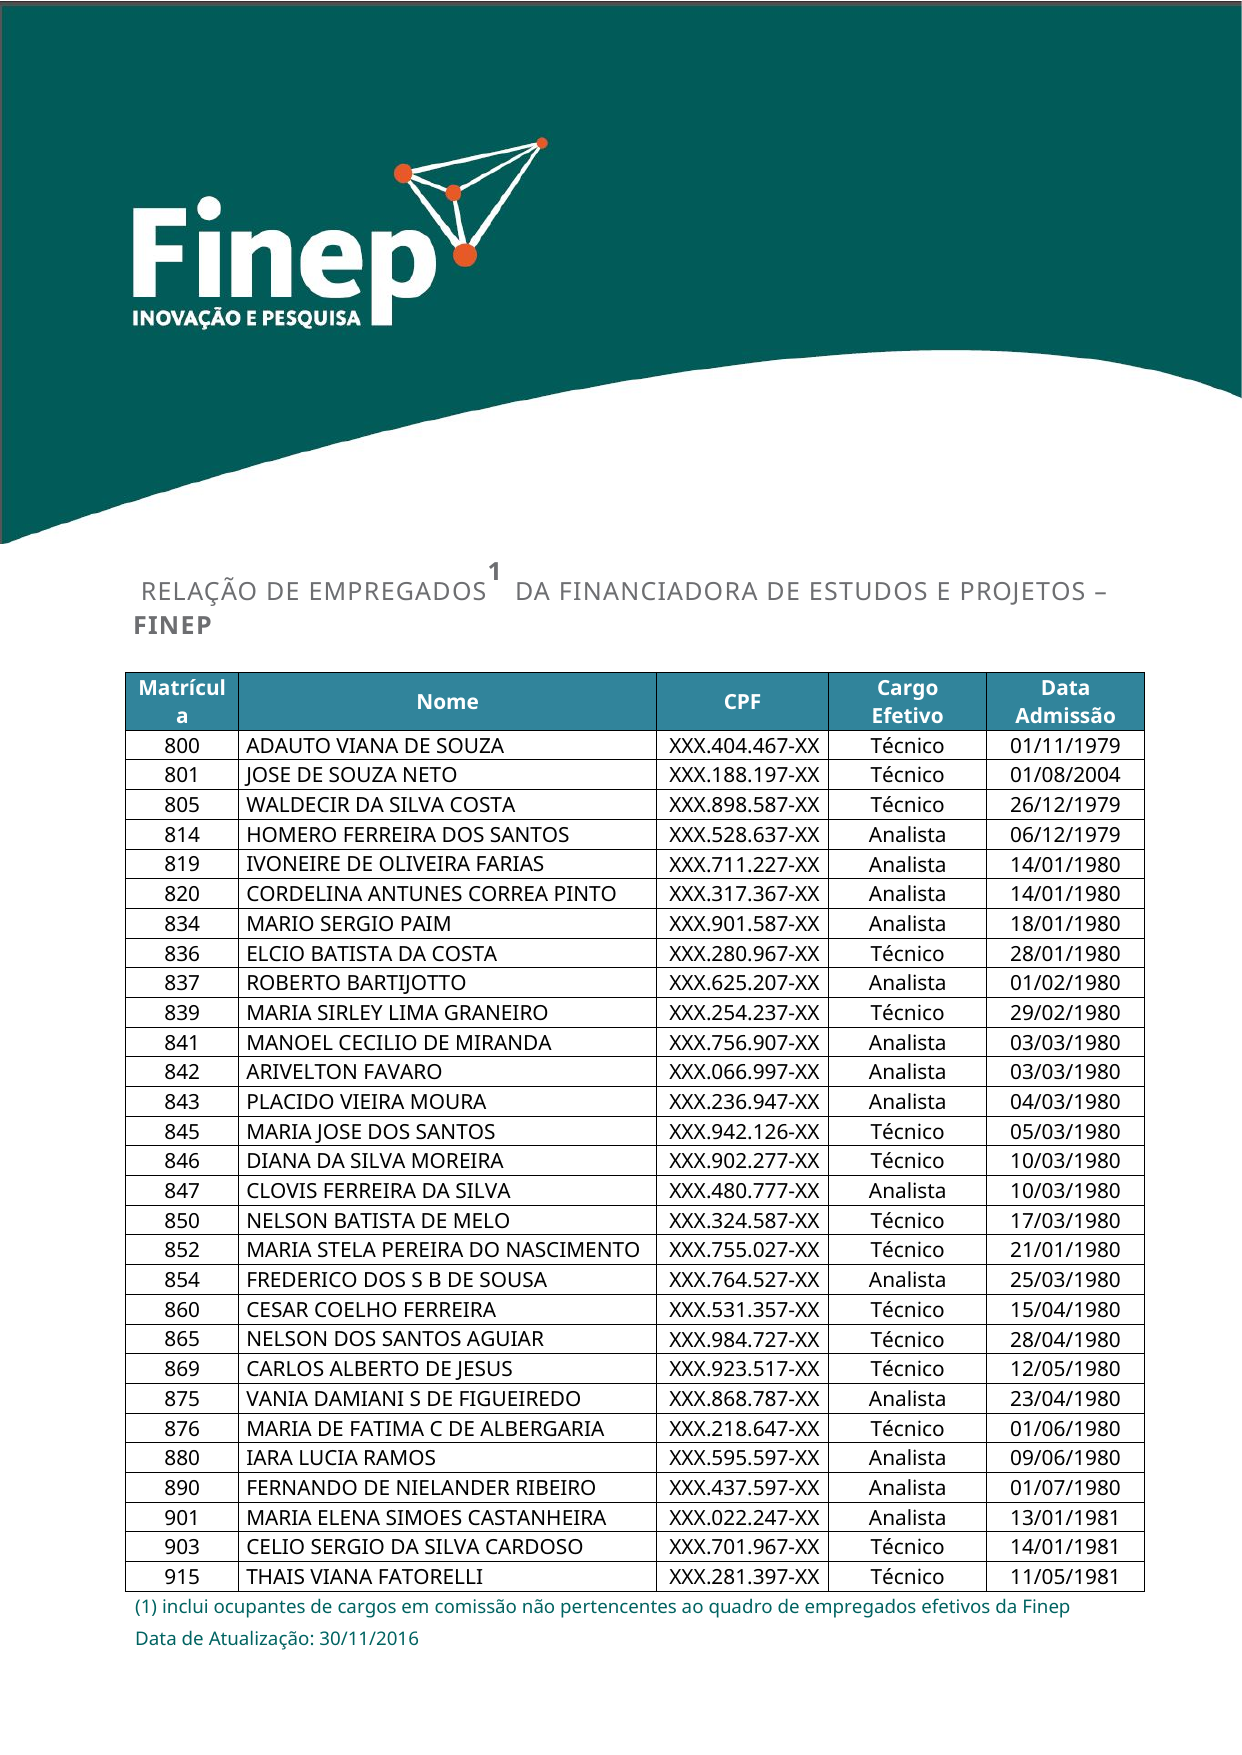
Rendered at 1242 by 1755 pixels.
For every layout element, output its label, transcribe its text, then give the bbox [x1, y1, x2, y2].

table_cell Analista [829, 1503, 986, 1531]
table_cell Técnico [829, 1325, 986, 1353]
table_cell XXX.868.787-XX [657, 1384, 828, 1412]
table_cell 847 [126, 1176, 238, 1205]
table_cell Analista [829, 879, 986, 908]
table_cell Analista [829, 1087, 986, 1116]
table_cell XXX.901.587-XX [657, 909, 828, 937]
table_cell Analista [829, 1384, 986, 1412]
table_cell 29/02/1980 [987, 998, 1144, 1027]
table_cell FREDERICO DOS S B DE SOUSA [239, 1265, 656, 1294]
table_cell 875 [126, 1384, 238, 1412]
table_cell XXX.317.367-XX [657, 879, 828, 908]
table_cell Técnico [829, 1414, 986, 1442]
table_cell Técnico [829, 1206, 986, 1234]
table_cell 800 [126, 731, 238, 759]
table_cell XXX.528.637-XX [657, 820, 828, 848]
table_cell 836 [126, 939, 238, 967]
table_cell XXX.755.027-XX [657, 1235, 828, 1264]
table_cell XXX.902.277-XX [657, 1146, 828, 1175]
table_cell 17/03/1980 [987, 1206, 1144, 1234]
table_cell 01/07/1980 [987, 1473, 1144, 1502]
table_cell 820 [126, 879, 238, 908]
table_cell Técnico [829, 760, 986, 789]
table_cell XXX.764.527-XX [657, 1265, 828, 1294]
table_cell 903 [126, 1532, 238, 1561]
table_cell Analista [829, 850, 986, 878]
table_cell IVONEIRE DE OLIVEIRA FARIAS [239, 850, 656, 878]
table_cell MARIA STELA PEREIRA DO NASCIMENTO [239, 1235, 656, 1264]
table_cell ADAUTO VIANA DE SOUZA [239, 731, 656, 759]
table_cell MARIA ELENA SIMOES CASTANHEIRA [239, 1503, 656, 1531]
table_header Nome [239, 673, 656, 730]
table_cell XXX.595.597-XX [657, 1443, 828, 1472]
table_cell Analista [829, 1176, 986, 1205]
table_cell XXX.942.126-XX [657, 1117, 828, 1145]
table_cell 839 [126, 998, 238, 1027]
table_cell 28/01/1980 [987, 939, 1144, 967]
table_cell 842 [126, 1057, 238, 1086]
table_cell CORDELINA ANTUNES CORREA PINTO [239, 879, 656, 908]
table_cell XXX.437.597-XX [657, 1473, 828, 1502]
table_cell 10/03/1980 [987, 1146, 1144, 1175]
table_cell 28/04/1980 [987, 1325, 1144, 1353]
table_cell NELSON BATISTA DE MELO [239, 1206, 656, 1234]
table_cell Analista [829, 1443, 986, 1472]
table_cell 11/05/1981 [987, 1562, 1144, 1591]
table_cell 14/01/1980 [987, 850, 1144, 878]
table_cell ELCIO BATISTA DA COSTA [239, 939, 656, 967]
table_cell Analista [829, 1473, 986, 1502]
table_cell XXX.625.207-XX [657, 968, 828, 997]
table_cell 12/05/1980 [987, 1354, 1144, 1383]
table_cell Técnico [829, 998, 986, 1027]
table_cell XXX.324.587-XX [657, 1206, 828, 1234]
table_cell XXX.281.397-XX [657, 1562, 828, 1591]
table_cell Analista [829, 968, 986, 997]
table_cell IARA LUCIA RAMOS [239, 1443, 656, 1472]
table_cell 01/11/1979 [987, 731, 1144, 759]
table_cell 819 [126, 850, 238, 878]
table_cell 03/03/1980 [987, 1057, 1144, 1086]
table_cell 845 [126, 1117, 238, 1145]
table_cell NELSON DOS SANTOS AGUIAR [239, 1325, 656, 1353]
table_cell 26/12/1979 [987, 790, 1144, 819]
table_cell VANIA DAMIANI S DE FIGUEIREDO [239, 1384, 656, 1412]
table_cell Analista [829, 1057, 986, 1086]
table_header CPF [657, 673, 828, 730]
table_cell Técnico [829, 1562, 986, 1591]
table_cell 21/01/1980 [987, 1235, 1144, 1264]
table_cell CARLOS ALBERTO DE JESUS [239, 1354, 656, 1383]
table_cell 25/03/1980 [987, 1265, 1144, 1294]
table_cell MARIO SERGIO PAIM [239, 909, 656, 937]
table_cell XXX.711.227-XX [657, 850, 828, 878]
table_cell Analista [829, 1028, 986, 1056]
table_cell XXX.531.357-XX [657, 1295, 828, 1323]
table_cell JOSE DE SOUZA NETO [239, 760, 656, 789]
table_cell 915 [126, 1562, 238, 1591]
table_header Data Admissão [987, 673, 1144, 730]
table_cell 843 [126, 1087, 238, 1116]
table_cell Técnico [829, 1295, 986, 1323]
table_cell 06/12/1979 [987, 820, 1144, 848]
table_cell ROBERTO BARTIJOTTO [239, 968, 656, 997]
table_cell XXX.066.997-XX [657, 1057, 828, 1086]
table_cell Analista [829, 1265, 986, 1294]
table_cell WALDECIR DA SILVA COSTA [239, 790, 656, 819]
table_cell Técnico [829, 790, 986, 819]
table_cell 876 [126, 1414, 238, 1442]
table_cell 14/01/1980 [987, 879, 1144, 908]
table_header Cargo Efetivo [829, 673, 986, 730]
table_cell MARIA JOSE DOS SANTOS [239, 1117, 656, 1145]
table_cell CLOVIS FERREIRA DA SILVA [239, 1176, 656, 1205]
table_header Matrícula [126, 673, 238, 730]
table_cell XXX.756.907-XX [657, 1028, 828, 1056]
table_cell HOMERO FERREIRA DOS SANTOS [239, 820, 656, 848]
table_cell XXX.218.647-XX [657, 1414, 828, 1442]
table_cell Técnico [829, 1117, 986, 1145]
table_cell XXX.923.517-XX [657, 1354, 828, 1383]
table_cell 854 [126, 1265, 238, 1294]
table_cell DIANA DA SILVA MOREIRA [239, 1146, 656, 1175]
table_cell Técnico [829, 731, 986, 759]
table_cell XXX.984.727-XX [657, 1325, 828, 1353]
table_cell 13/01/1981 [987, 1503, 1144, 1531]
table_cell XXX.188.197-XX [657, 760, 828, 789]
table_cell Técnico [829, 1532, 986, 1561]
table_cell XXX.280.967-XX [657, 939, 828, 967]
table_cell Técnico [829, 1146, 986, 1175]
table_cell 852 [126, 1235, 238, 1264]
table_cell 901 [126, 1503, 238, 1531]
table_cell 890 [126, 1473, 238, 1502]
table_cell 01/08/2004 [987, 760, 1144, 789]
table_cell CESAR COELHO FERREIRA [239, 1295, 656, 1323]
table_cell 14/01/1981 [987, 1532, 1144, 1561]
table_cell 880 [126, 1443, 238, 1472]
table_cell XXX.898.587-XX [657, 790, 828, 819]
table_cell MARIA SIRLEY LIMA GRANEIRO [239, 998, 656, 1027]
table_cell 801 [126, 760, 238, 789]
table_cell 18/01/1980 [987, 909, 1144, 937]
table_cell 850 [126, 1206, 238, 1234]
table_cell THAIS VIANA FATORELLI [239, 1562, 656, 1591]
table_cell FERNANDO DE NIELANDER RIBEIRO [239, 1473, 656, 1502]
table_cell XXX.404.467-XX [657, 731, 828, 759]
table_cell 846 [126, 1146, 238, 1175]
table_cell XXX.701.967-XX [657, 1532, 828, 1561]
table_cell Técnico [829, 939, 986, 967]
table_cell 865 [126, 1325, 238, 1353]
table_cell 834 [126, 909, 238, 937]
table_cell 04/03/1980 [987, 1087, 1144, 1116]
table_cell 860 [126, 1295, 238, 1323]
table_cell XXX.022.247-XX [657, 1503, 828, 1531]
table_cell 23/04/1980 [987, 1384, 1144, 1412]
table_cell 805 [126, 790, 238, 819]
table_cell ARIVELTON FAVARO [239, 1057, 656, 1086]
table_cell 05/03/1980 [987, 1117, 1144, 1145]
table_cell 01/06/1980 [987, 1414, 1144, 1442]
table_cell Analista [829, 909, 986, 937]
table_cell MANOEL CECILIO DE MIRANDA [239, 1028, 656, 1056]
table_cell XXX.236.947-XX [657, 1087, 828, 1116]
table_cell Analista [829, 820, 986, 848]
table_cell Técnico [829, 1354, 986, 1383]
table_cell XXX.480.777-XX [657, 1176, 828, 1205]
table_cell MARIA DE FATIMA C DE ALBERGARIA [239, 1414, 656, 1442]
table_cell 814 [126, 820, 238, 848]
table_cell 10/03/1980 [987, 1176, 1144, 1205]
table_cell Técnico [829, 1235, 986, 1264]
table_cell 869 [126, 1354, 238, 1383]
table_cell 09/06/1980 [987, 1443, 1144, 1472]
table_cell 03/03/1980 [987, 1028, 1144, 1056]
table_cell PLACIDO VIEIRA MOURA [239, 1087, 656, 1116]
table_cell 841 [126, 1028, 238, 1056]
table_cell CELIO SERGIO DA SILVA CARDOSO [239, 1532, 656, 1561]
table_cell 15/04/1980 [987, 1295, 1144, 1323]
table_cell XXX.254.237-XX [657, 998, 828, 1027]
table_cell 837 [126, 968, 238, 997]
table_cell 01/02/1980 [987, 968, 1144, 997]
